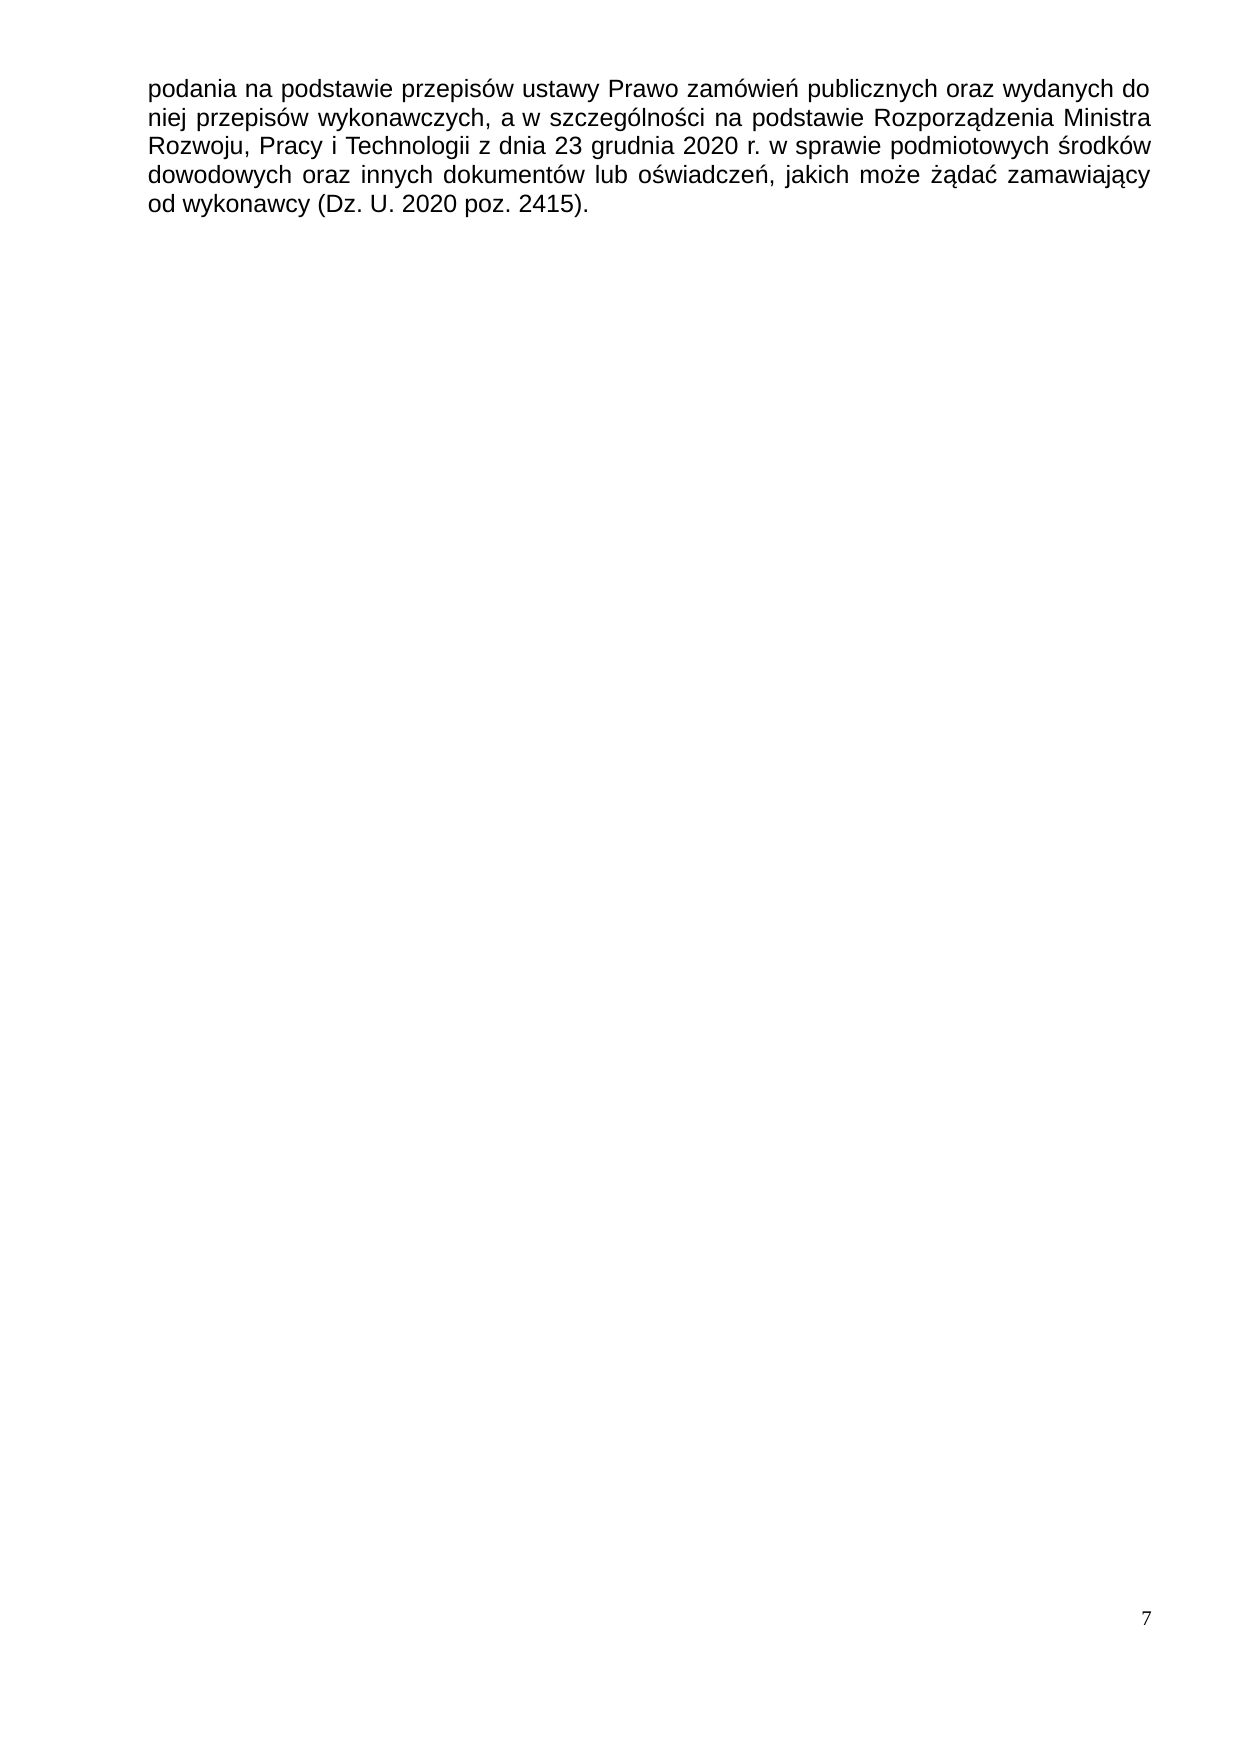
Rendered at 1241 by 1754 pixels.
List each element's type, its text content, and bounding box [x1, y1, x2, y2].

text podania na podstawie przepisów ustawy Prawo zamówień publicznych oraz wydanych do niej przepisów wykonawczych, a w szczególności na podstawie Rozporządzenia Ministra Rozwoju, Pracy i Technologii z dnia 23 grudnia 2020 r. w sprawie podmiotowych środków dowodowych oraz innych dokumentów lub oświadczeń, jakich może żądać zamawiający od wykonawcy (Dz. U. 2020 poz. 2415). [148, 74, 1152, 217]
